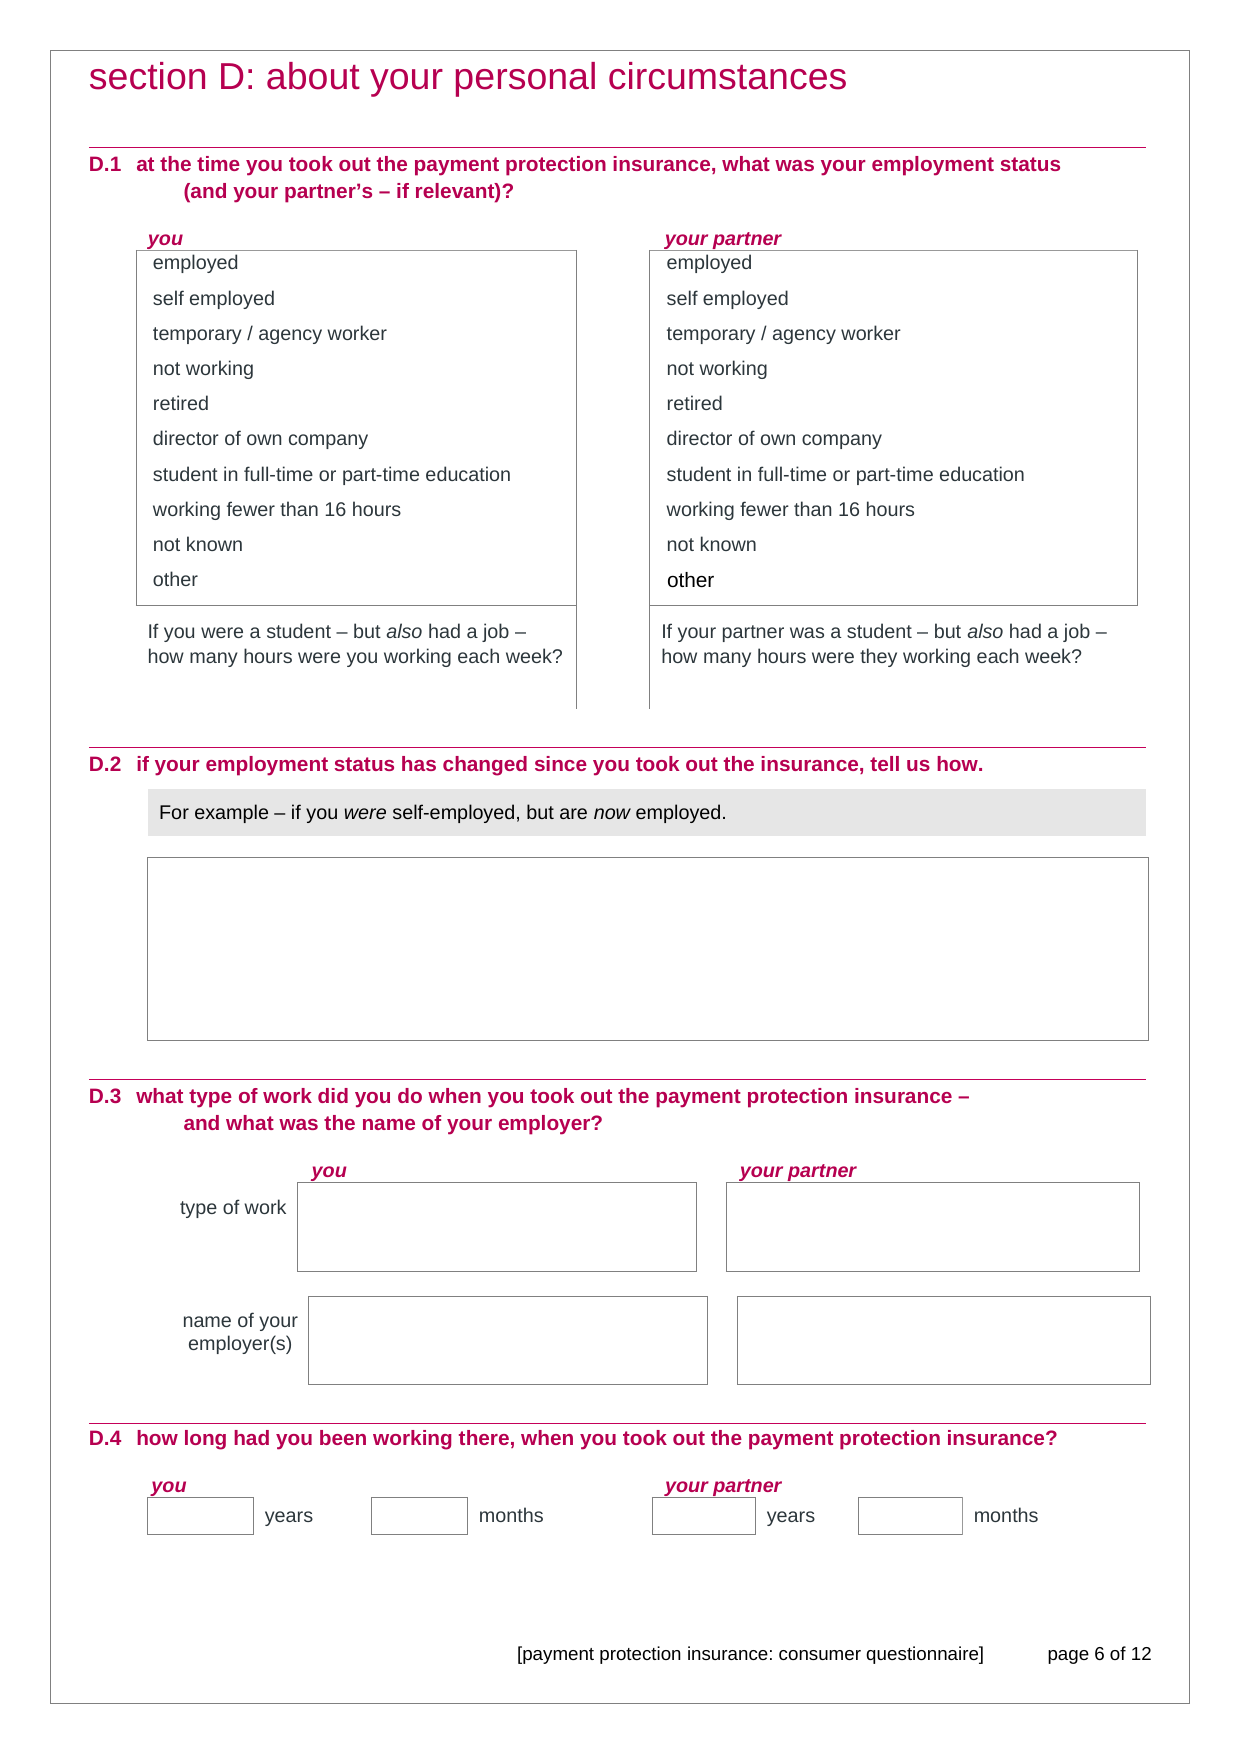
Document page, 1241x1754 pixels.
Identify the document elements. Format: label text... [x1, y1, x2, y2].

table_header you [148, 1464, 652, 1497]
list if your employment status has changed since you took out the insurance, tell us how. [89, 748, 1146, 777]
table_cell months [963, 1497, 1139, 1534]
table_header [696, 1149, 726, 1182]
table_cell [697, 1182, 726, 1271]
table_cell months [468, 1497, 568, 1534]
table_header [148, 858, 1148, 1040]
table_cell [298, 1183, 696, 1271]
table_cell employed self employed temporary / agency worker not working retired director of own company student in full-time or part-time education working fewer than 16 hours not known other [650, 251, 1137, 604]
table_header your partner [652, 1464, 1139, 1497]
list what type of work did you do when you took out the payment protection insurance – and what was the name of your employer? [89, 1080, 1146, 1136]
table_header you [136, 216, 650, 250]
table_header name of your employer(s) [159, 1296, 308, 1384]
table_cell [727, 1183, 1139, 1271]
table_cell If you were a student – but also had a job – how many hours were you working each week? [136, 606, 576, 709]
list how long had you been working there, when you took out the payment protection insurance? [89, 1424, 1146, 1451]
table_cell [653, 1498, 755, 1534]
table_header [738, 1297, 1150, 1384]
text section D: about your personal circumstances [89, 59, 1152, 97]
table_cell years [756, 1497, 858, 1534]
table_cell type of work [148, 1182, 297, 1271]
table_header [708, 1296, 737, 1384]
table_header [148, 1149, 298, 1182]
list at the time you took out the payment protection insurance, what was your employment status (and your partner’s – if relevant)? [89, 148, 1146, 204]
table_cell [372, 1498, 467, 1534]
table_cell employed self employed temporary / agency worker not working retired director of own company student in full-time or part-time education working fewer than 16 hours not known other [137, 251, 576, 604]
table_header For example – if you were self-employed, but are now employed. [148, 789, 1146, 836]
table_cell years [254, 1497, 371, 1534]
table_header you [298, 1149, 696, 1182]
table_cell If your partner was a student – but also had a job – how many hours were they working each week? [650, 606, 1137, 709]
table_header [309, 1297, 707, 1384]
table_cell [859, 1498, 962, 1534]
table_header your partner [726, 1149, 1139, 1182]
table_cell [148, 1498, 253, 1534]
table_cell [568, 1497, 652, 1534]
table_header your partner [650, 216, 1137, 250]
table_cell [577, 250, 649, 709]
